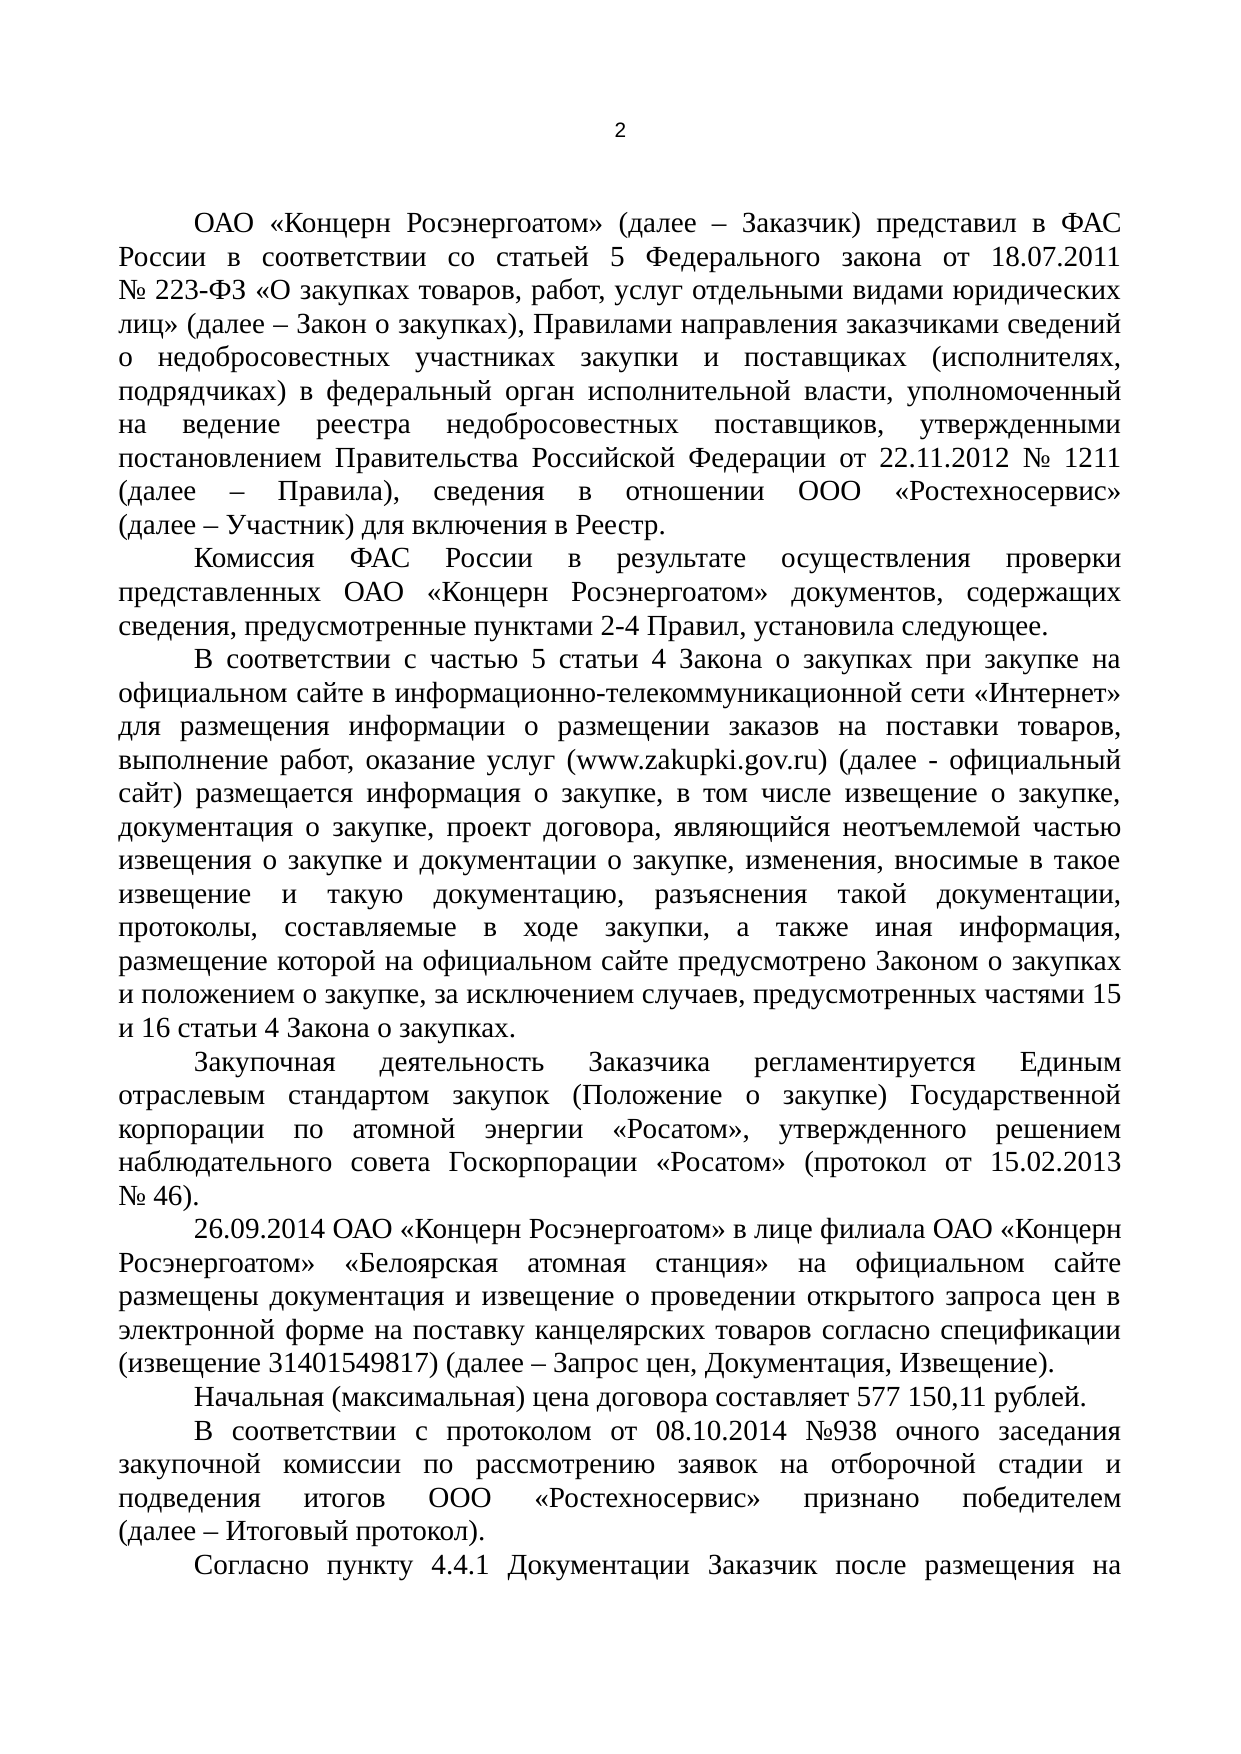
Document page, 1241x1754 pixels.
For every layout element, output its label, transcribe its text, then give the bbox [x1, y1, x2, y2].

text В соответствии с частью 5 статьи 4 Закона о закупках при закупке на официальном сайте в информационно-телекоммуникационной сети «Интернет» для размещения информации о размещении заказов на поставки товаров, выполнение работ, оказание услуг (www.zakupki.gov.ru) (далее - официальный сайт) размещается информация о закупке, в том числе извещение о закупке, документация о закупке, проект договора, являющийся неотъемлемой частью извещения о закупке и документации о закупке, изменения, вносимые в такое извещение и такую документацию, разъяснения такой документации, протоколы, составляемые в ходе закупки, а также иная информация, размещение которой на официальном сайте предусмотрено Законом о закупках и положением о закупке, за исключением случаев, предусмотренных частями 15 и 16 статьи 4 Закона о закупках. [118, 641, 1122, 1044]
text Начальная (максимальная) цена договора составляет 577 150,11 рублей. [118, 1379, 1122, 1413]
text 26.09.2014 ОАО «Концерн Росэнергоатом» в лице филиала ОАО «Концерн Росэнергоатом» «Белоярская атомная станция» на официальном сайте размещены документация и извещение о проведении открытого запроса цен в электронной форме на поставку канцелярских товаров согласно спецификации (извещение 31401549817) (далее – Запрос цен, Документация, Извещение). [118, 1211, 1122, 1379]
text Комиссия ФАС России в результате осуществления проверки представленных ОАО «Концерн Росэнергоатом» документов, содержащих сведения, предусмотренные пунктами 2-4 Правил, установила следующее. [118, 541, 1122, 641]
text В соответствии с протоколом от 08.10.2014 №938 очного заседания закупочной комиссии по рассмотрению заявок на отборочной стадии и подведения итогов ООО «Ростехносервис» признано победителем (далее – Итоговый протокол). [118, 1413, 1122, 1547]
text ОАО «Концерн Росэнергоатом» (далее – Заказчик) представил в ФАС России в соответствии со статьей 5 Федерального закона от 18.07.2011 № 223-ФЗ «О закупках товаров, работ, услуг отдельными видами юридических лиц» (далее – Закон о закупках), Правилами направления заказчиками сведений о недобросовестных участниках закупки и поставщиках (исполнителях, подрядчиках) в федеральный орган исполнительной власти, уполномоченный на ведение реестра недобросовестных поставщиков, утвержденными постановлением Правительства Российской Федерации от 22.11.2012 № 1211 (далее – Правила), сведения в отношении ООО «Ростехносервис» (далее – Участник) для включения в Реестр. [118, 205, 1122, 541]
text Закупочная деятельность Заказчика регламентируется Единым отраслевым стандартом закупок (Положение о закупке) Государственной корпорации по атомной энергии «Росатом», утвержденного решением наблюдательного совета Госкорпорации «Росатом» (протокол от 15.02.2013 № 46). [118, 1044, 1122, 1211]
text Согласно пункту 4.4.1 Документации Заказчик после размещения на [118, 1547, 1122, 1580]
